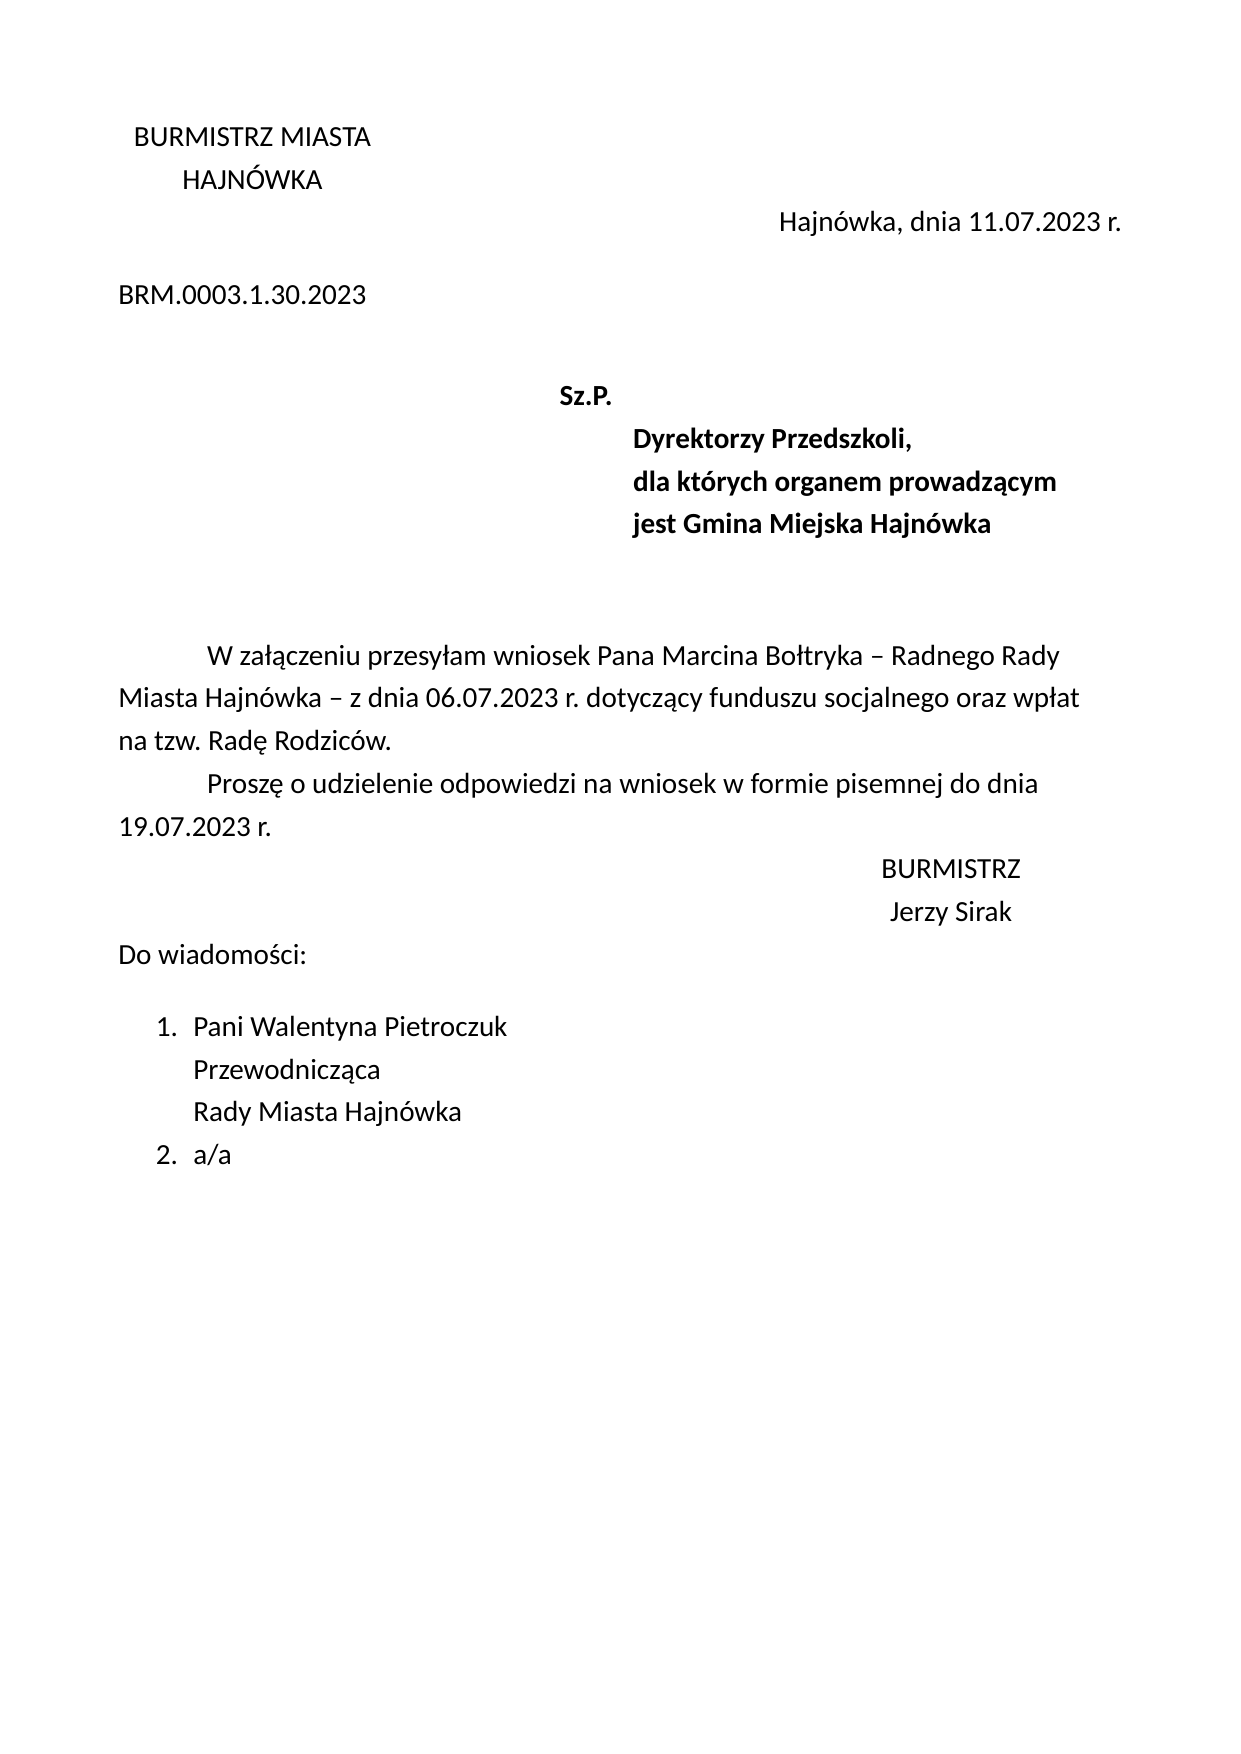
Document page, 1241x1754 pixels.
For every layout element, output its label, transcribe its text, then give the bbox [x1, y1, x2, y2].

text Proszę o udzielenie odpowiedzi na wniosek w formie pisemnej do dnia 19.07.2023 r. [118, 765, 1122, 843]
list Przewodnicząca [156, 1051, 1122, 1086]
text jest Gmina Miejska Hajnówka [633, 506, 1122, 541]
text Dyrektorzy Przedszkoli, [633, 420, 1122, 456]
text BURMISTRZ [780, 850, 1122, 886]
list Rady Miasta Hajnówka [156, 1093, 1122, 1129]
text BRM.0003.1.30.2023 [118, 276, 1122, 311]
text W załączeniu przesyłam wniosek Pana Marcina Bołtryka – Radnego Rady Miasta Hajnówka – z dnia 06.07.2023 r. dotyczący funduszu socjalnego oraz wpłat na tzw. Radę Rodziców. [118, 637, 1122, 758]
text HAJNÓWKA [0, 161, 1122, 196]
text Jerzy Sirak [780, 893, 1122, 929]
text Sz.P. [559, 377, 1122, 413]
list a/a [156, 1136, 1122, 1172]
text BURMISTRZ MIASTA [0, 118, 1122, 154]
text dla których organem prowadzącym [633, 463, 1122, 498]
text Do wiadomości: [118, 936, 1122, 971]
text Hajnówka, dnia 11.07.2023 r. [118, 203, 1122, 239]
list Pani Walentyna Pietroczuk [156, 1008, 1122, 1044]
